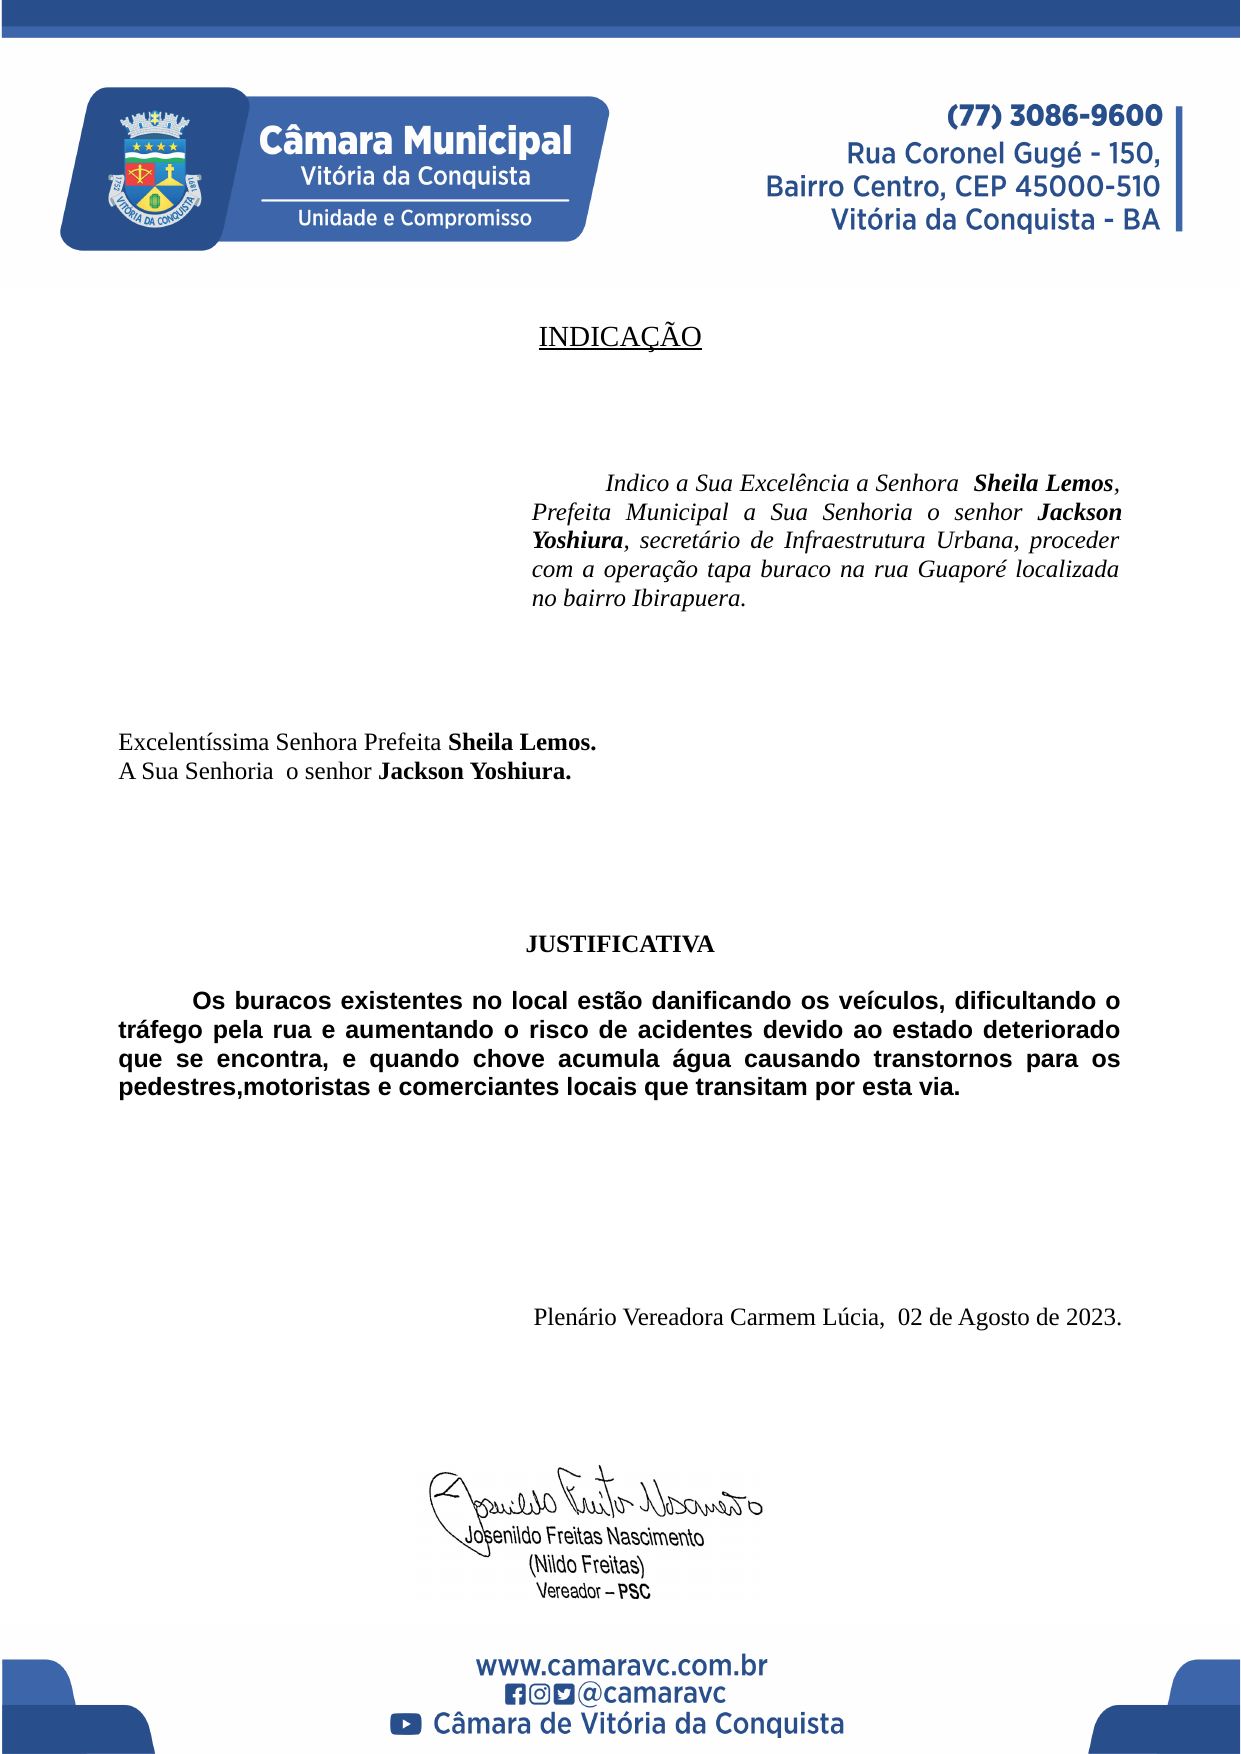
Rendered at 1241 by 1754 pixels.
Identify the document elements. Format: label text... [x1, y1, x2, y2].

text Os buracos existentes no local estão danificando os veículos, dificultando o tráfego pela rua e aumentando o risco de acidentes devido ao estado deteriorado que se encontra, e quando chove acumula água causando transtornos para os pedestres,motoristas e comerciantes locais que transitam por esta via. [118, 986, 1122, 1101]
text INDICAÇÃO [118, 319, 1122, 353]
text Plenário Vereadora Carmem Lúcia, 02 de Agosto de 2023. [118, 1302, 1122, 1331]
text A Sua Senhoria o senhor Jackson Yoshiura. [118, 756, 1122, 785]
text Indico a Sua Excelência a Senhora Sheila Lemos, Prefeita Municipal a Sua Senhoria o senhor Jackson Yoshiura, secretário de Infraestrutura Urbana, proceder com a operação tapa buraco na rua Guaporé localizada no bairro Ibirapuera. [532, 468, 1122, 612]
text JUSTIFICATIVA [118, 929, 1122, 957]
picture [1, 0, 1240, 288]
text Excelentíssima Senhora Prefeita Sheila Lemos. [118, 727, 1122, 756]
picture [2, 1624, 1241, 1754]
picture [414, 1460, 764, 1599]
